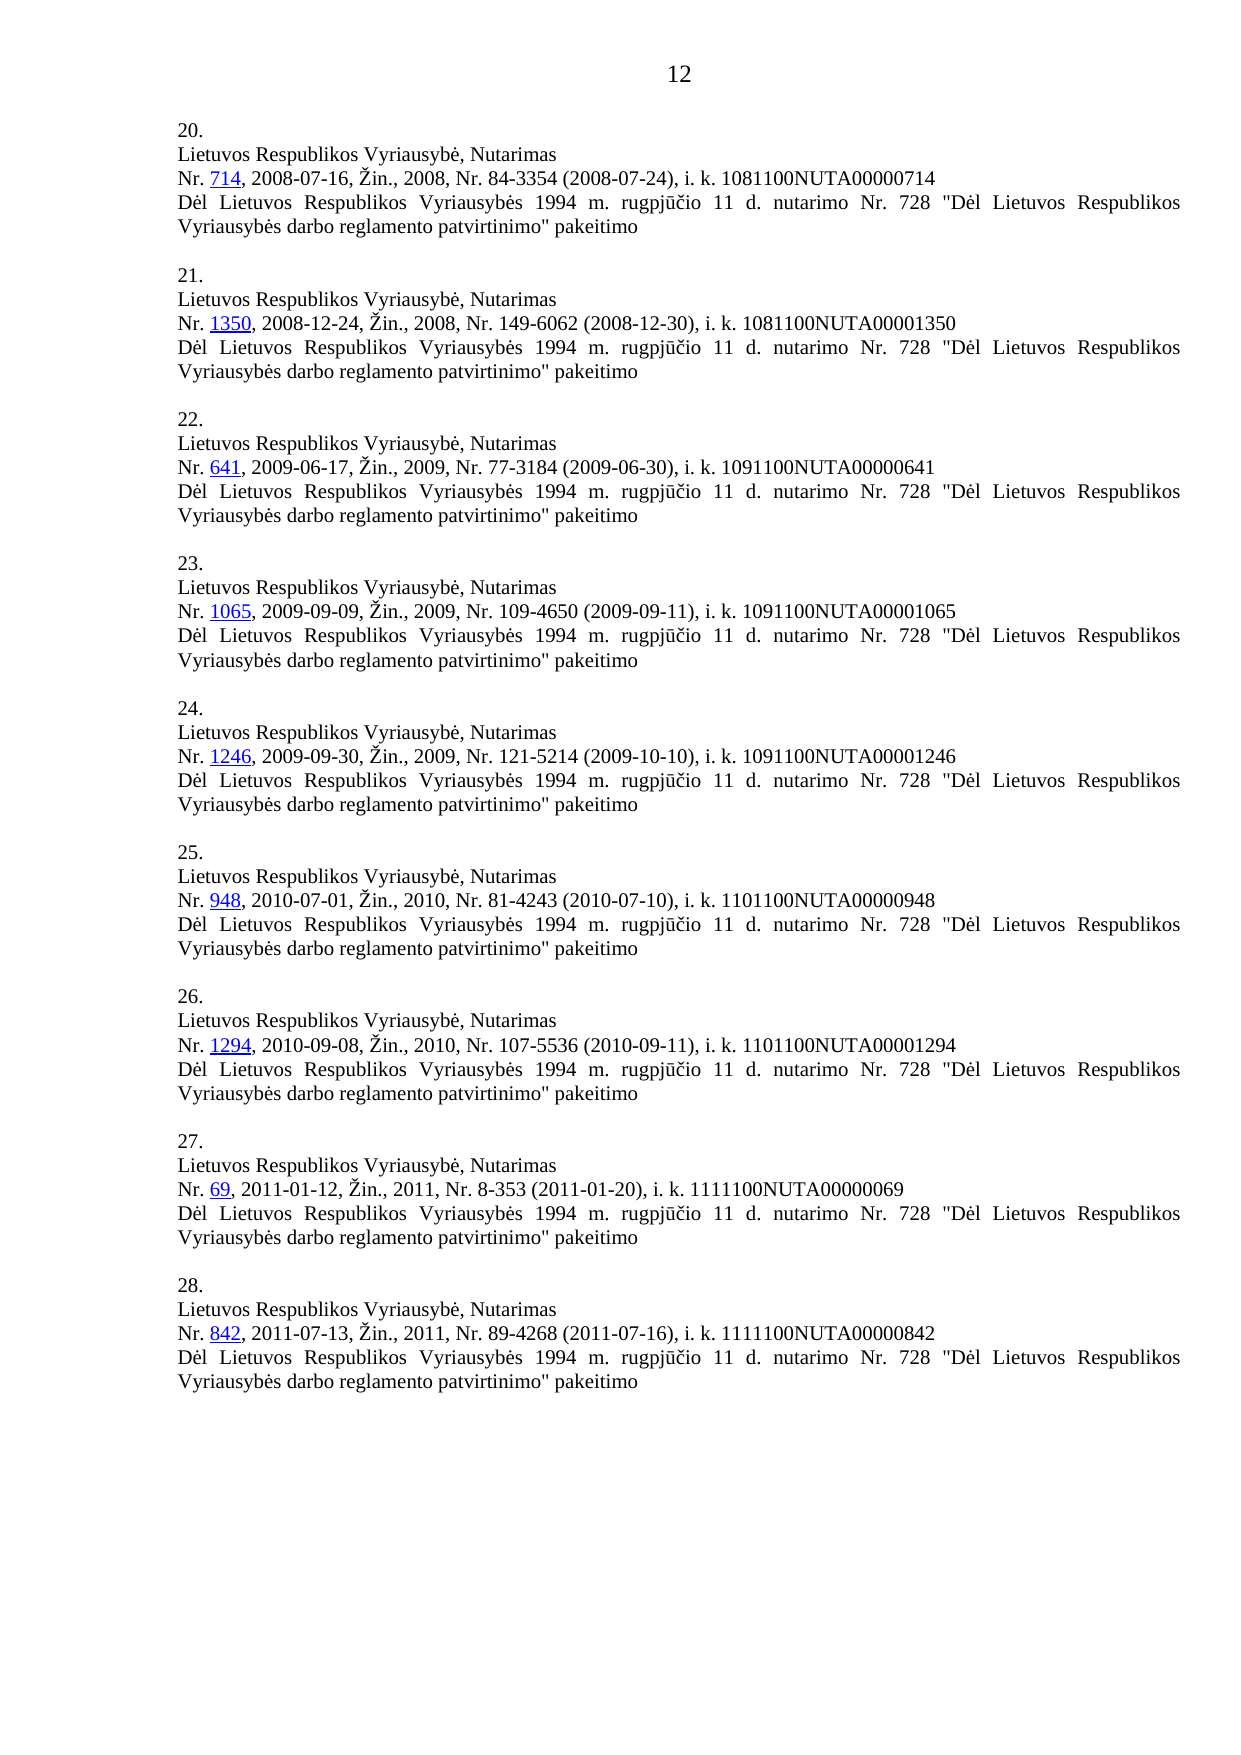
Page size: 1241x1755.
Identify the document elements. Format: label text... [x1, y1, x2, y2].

text Dėl Lietuvos Respublikos Vyriausybės 1994 m. rugpjūčio 11 d. nutarimo Nr. 728 "Dėl Lietuvos Respublikos Vyriausybės darbo reglamento patvirtinimo" pakeitimo [177, 1057, 1181, 1105]
text 21. [177, 262, 1181, 287]
text Dėl Lietuvos Respublikos Vyriausybės 1994 m. rugpjūčio 11 d. nutarimo Nr. 728 "Dėl Lietuvos Respublikos Vyriausybės darbo reglamento patvirtinimo" pakeitimo [177, 190, 1181, 238]
text Lietuvos Respublikos Vyriausybė, Nutarimas [177, 720, 1181, 744]
text Lietuvos Respublikos Vyriausybė, Nutarimas [177, 142, 1181, 166]
text Dėl Lietuvos Respublikos Vyriausybės 1994 m. rugpjūčio 11 d. nutarimo Nr. 728 "Dėl Lietuvos Respublikos Vyriausybės darbo reglamento patvirtinimo" pakeitimo [177, 623, 1181, 672]
text Nr. 1294, 2010-09-08, Žin., 2010, Nr. 107-5536 (2010-09-11), i. k. 1101100NUTA00001294 [177, 1032, 1181, 1057]
text Dėl Lietuvos Respublikos Vyriausybės 1994 m. rugpjūčio 11 d. nutarimo Nr. 728 "Dėl Lietuvos Respublikos Vyriausybės darbo reglamento patvirtinimo" pakeitimo [177, 768, 1181, 816]
text Nr. 1246, 2009-09-30, Žin., 2009, Nr. 121-5214 (2009-10-10), i. k. 1091100NUTA00001246 [177, 744, 1181, 768]
text Nr. 1065, 2009-09-09, Žin., 2009, Nr. 109-4650 (2009-09-11), i. k. 1091100NUTA00001065 [177, 599, 1181, 623]
text 27. [177, 1129, 1181, 1153]
text Lietuvos Respublikos Vyriausybė, Nutarimas [177, 1008, 1181, 1032]
text 25. [177, 840, 1181, 864]
text 20. [177, 118, 1181, 142]
text Lietuvos Respublikos Vyriausybė, Nutarimas [177, 575, 1181, 599]
text 22. [177, 407, 1181, 431]
text Lietuvos Respublikos Vyriausybė, Nutarimas [177, 864, 1181, 888]
text 26. [177, 984, 1181, 1008]
text Nr. 69, 2011-01-12, Žin., 2011, Nr. 8-353 (2011-01-20), i. k. 1111100NUTA00000069 [177, 1177, 1181, 1201]
text Dėl Lietuvos Respublikos Vyriausybės 1994 m. rugpjūčio 11 d. nutarimo Nr. 728 "Dėl Lietuvos Respublikos Vyriausybės darbo reglamento patvirtinimo" pakeitimo [177, 1345, 1181, 1393]
text Nr. 842, 2011-07-13, Žin., 2011, Nr. 89-4268 (2011-07-16), i. k. 1111100NUTA00000842 [177, 1321, 1181, 1345]
text Lietuvos Respublikos Vyriausybė, Nutarimas [177, 1153, 1181, 1177]
text 28. [177, 1273, 1181, 1297]
text Nr. 1350, 2008-12-24, Žin., 2008, Nr. 149-6062 (2008-12-30), i. k. 1081100NUTA00001350 [177, 311, 1181, 335]
text Lietuvos Respublikos Vyriausybė, Nutarimas [177, 1297, 1181, 1321]
text Dėl Lietuvos Respublikos Vyriausybės 1994 m. rugpjūčio 11 d. nutarimo Nr. 728 "Dėl Lietuvos Respublikos Vyriausybės darbo reglamento patvirtinimo" pakeitimo [177, 335, 1181, 383]
text Dėl Lietuvos Respublikos Vyriausybės 1994 m. rugpjūčio 11 d. nutarimo Nr. 728 "Dėl Lietuvos Respublikos Vyriausybės darbo reglamento patvirtinimo" pakeitimo [177, 912, 1181, 960]
text Lietuvos Respublikos Vyriausybė, Nutarimas [177, 431, 1181, 455]
text Nr. 641, 2009-06-17, Žin., 2009, Nr. 77-3184 (2009-06-30), i. k. 1091100NUTA00000641 [177, 455, 1181, 479]
text 24. [177, 696, 1181, 720]
text 23. [177, 551, 1181, 575]
text Lietuvos Respublikos Vyriausybė, Nutarimas [177, 287, 1181, 311]
text Nr. 948, 2010-07-01, Žin., 2010, Nr. 81-4243 (2010-07-10), i. k. 1101100NUTA00000948 [177, 888, 1181, 912]
text Dėl Lietuvos Respublikos Vyriausybės 1994 m. rugpjūčio 11 d. nutarimo Nr. 728 "Dėl Lietuvos Respublikos Vyriausybės darbo reglamento patvirtinimo" pakeitimo [177, 1201, 1181, 1249]
text Nr. 714, 2008-07-16, Žin., 2008, Nr. 84-3354 (2008-07-24), i. k. 1081100NUTA00000714 [177, 166, 1181, 190]
text Dėl Lietuvos Respublikos Vyriausybės 1994 m. rugpjūčio 11 d. nutarimo Nr. 728 "Dėl Lietuvos Respublikos Vyriausybės darbo reglamento patvirtinimo" pakeitimo [177, 479, 1181, 527]
